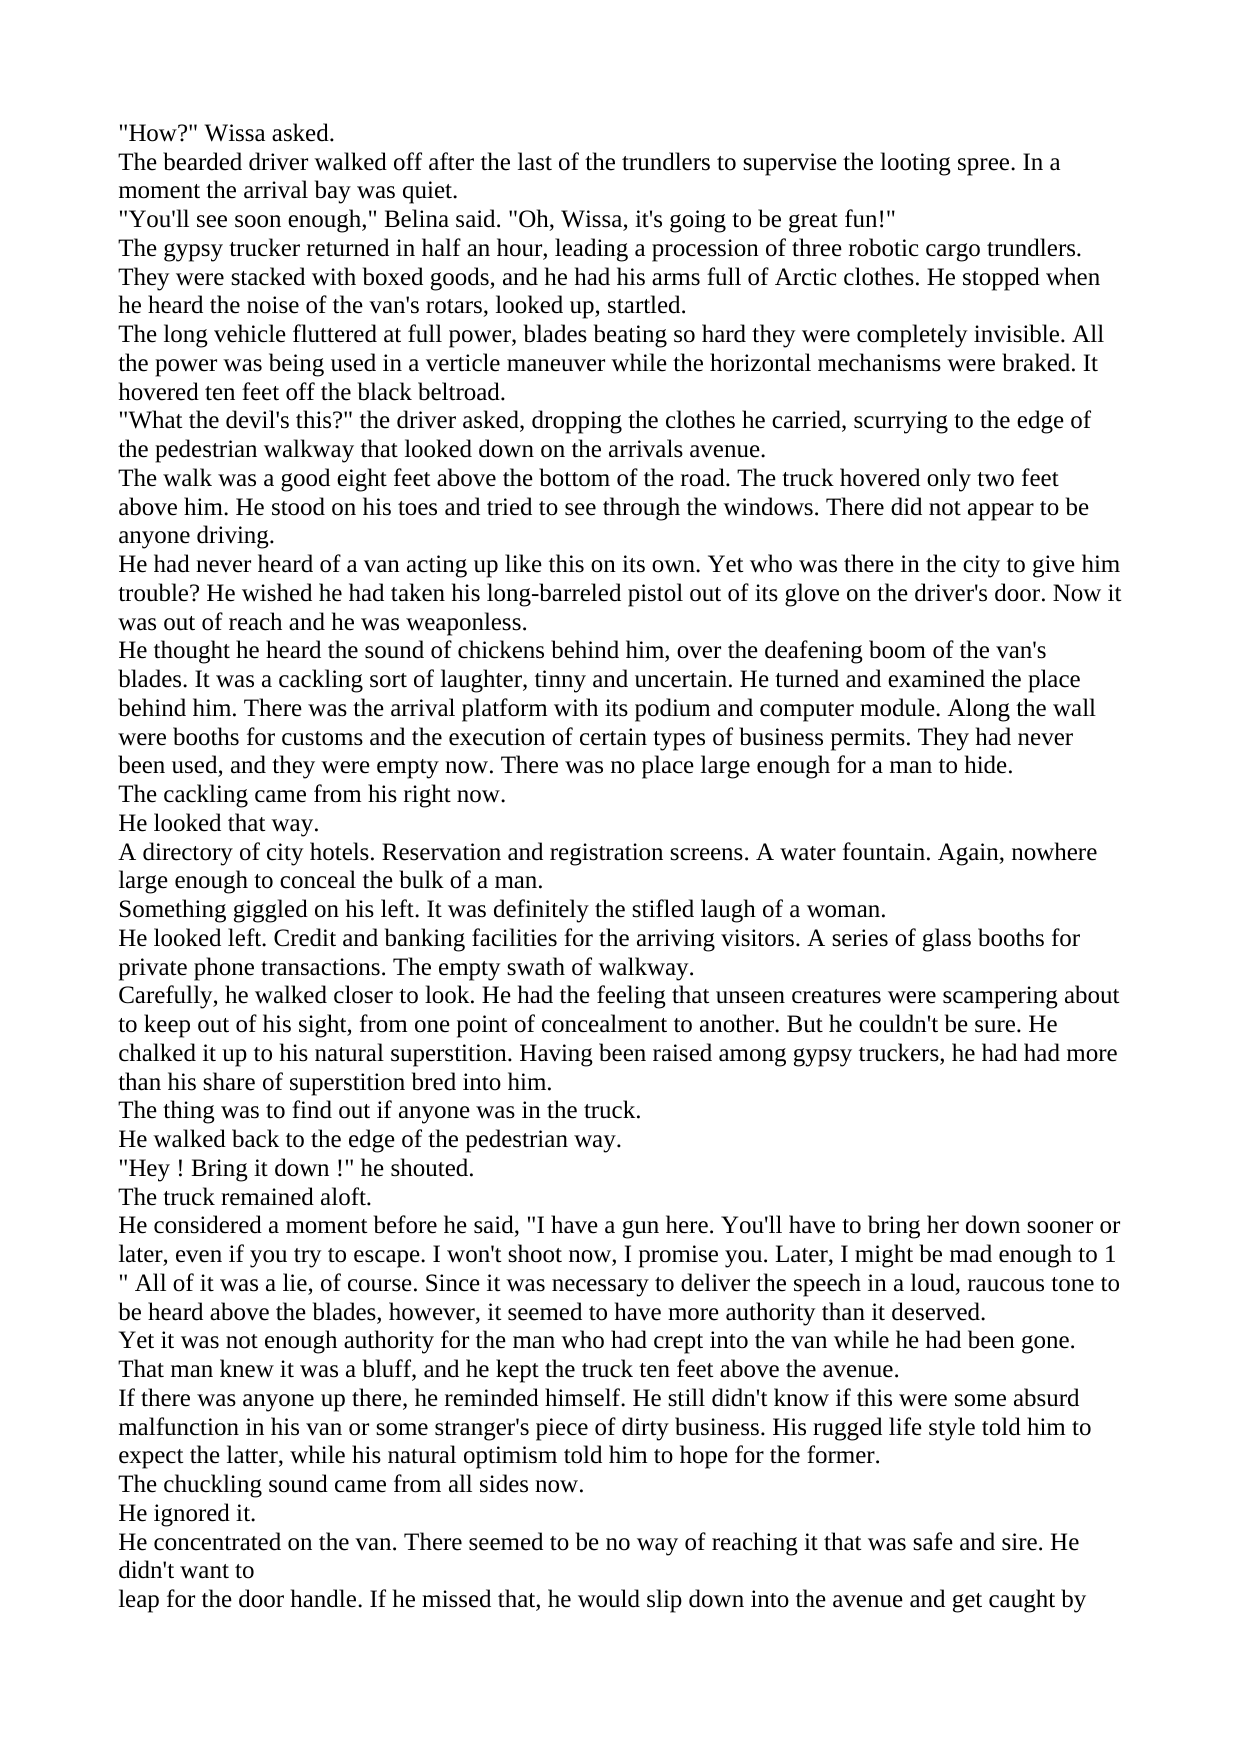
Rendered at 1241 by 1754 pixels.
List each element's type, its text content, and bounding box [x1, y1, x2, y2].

text The gypsy trucker returned in half an hour, leading a procession of three robotic cargo trundlers. They were stacked with boxed goods, and he had his arms full of Arctic clothes. He stopped when he heard the noise of the van's rotars, looked up, startled. [118, 233, 1122, 319]
text Carefully, he walked closer to look. He had the feeling that unseen creatures were scampering about to keep out of his sight, from one point of concealment to another. But he couldn't be sure. He chalked it up to his natural superstition. Having been raised among gypsy truckers, he had had more than his share of superstition bred into him. [118, 981, 1122, 1096]
text He looked that way. [118, 808, 1122, 837]
text leap for the door handle. If he missed that, he would slip down into the avenue and get caught by [118, 1584, 1122, 1613]
text He concentrated on the van. There seemed to be no way of reaching it that was safe and sire. He didn't want to [118, 1527, 1122, 1584]
text Something giggled on his left. It was definitely the stifled laugh of a woman. [118, 894, 1122, 923]
text Yet it was not enough authority for the man who had crept into the van while he had been gone. That man knew it was a bluff, and he kept the truck ten feet above the avenue. [118, 1326, 1122, 1383]
text He thought he heard the sound of chickens behind him, over the deafening boom of the van's blades. It was a cackling sort of laughter, tinny and uncertain. He turned and examined the place behind him. There was the arrival platform with its podium and computer module. Along the wall were booths for customs and the execution of certain types of business permits. They had never been used, and they were empty now. There was no place large enough for a man to hide. [118, 636, 1122, 779]
text "You'll see soon enough," Belina said. "Oh, Wissa, it's going to be great fun!" [118, 204, 1122, 233]
text "What the devil's this?" the driver asked, dropping the clothes he carried, scurrying to the edge of the pedestrian walkway that looked down on the arrivals avenue. [118, 406, 1122, 463]
text He walked back to the edge of the pedestrian way. [118, 1124, 1122, 1153]
text "How?" Wissa asked. [118, 118, 1122, 147]
text The walk was a good eight feet above the bottom of the road. The truck hovered only two feet above him. He stood on his toes and tried to see through the windows. There did not appear to be anyone driving. [118, 463, 1122, 549]
text The cackling came from his right now. [118, 779, 1122, 808]
text He looked left. Credit and banking facilities for the arriving visitors. A series of glass booths for private phone transactions. The empty swath of walkway. [118, 923, 1122, 981]
text The truck remained aloft. [118, 1182, 1122, 1211]
text He ignored it. [118, 1498, 1122, 1527]
text He had never heard of a van acting up like this on its own. Yet who was there in the city to give him trouble? He wished he had taken his long-barreled pistol out of its glove on the driver's door. Now it was out of reach and he was weaponless. [118, 549, 1122, 636]
text The bearded driver walked off after the last of the trundlers to supervise the looting spree. In a moment the arrival bay was quiet. [118, 147, 1122, 204]
text The chuckling sound came from all sides now. [118, 1469, 1122, 1498]
text A directory of city hotels. Reservation and registration screens. A water fountain. Again, nowhere large enough to conceal the bulk of a man. [118, 837, 1122, 894]
text He considered a moment before he said, "I have a gun here. You'll have to bring her down sooner or later, even if you try to escape. I won't shoot now, I promise you. Later, I might be mad enough to 1 " All of it was a lie, of course. Since it was necessary to deliver the speech in a loud, raucous tone to be heard above the blades, however, it seemed to have more authority than it deserved. [118, 1211, 1122, 1326]
text The thing was to find out if anyone was in the truck. [118, 1096, 1122, 1124]
text The long vehicle fluttered at full power, blades beating so hard they were completely invisible. All the power was being used in a verticle maneuver while the horizontal mechanisms were braked. It hovered ten feet off the black beltroad. [118, 319, 1122, 406]
text If there was anyone up there, he reminded himself. He still didn't know if this were some absurd malfunction in his van or some stranger's piece of dirty business. His rugged life style told him to expect the latter, while his natural optimism told him to hope for the former. [118, 1383, 1122, 1469]
text "Hey ! Bring it down !" he shouted. [118, 1153, 1122, 1182]
